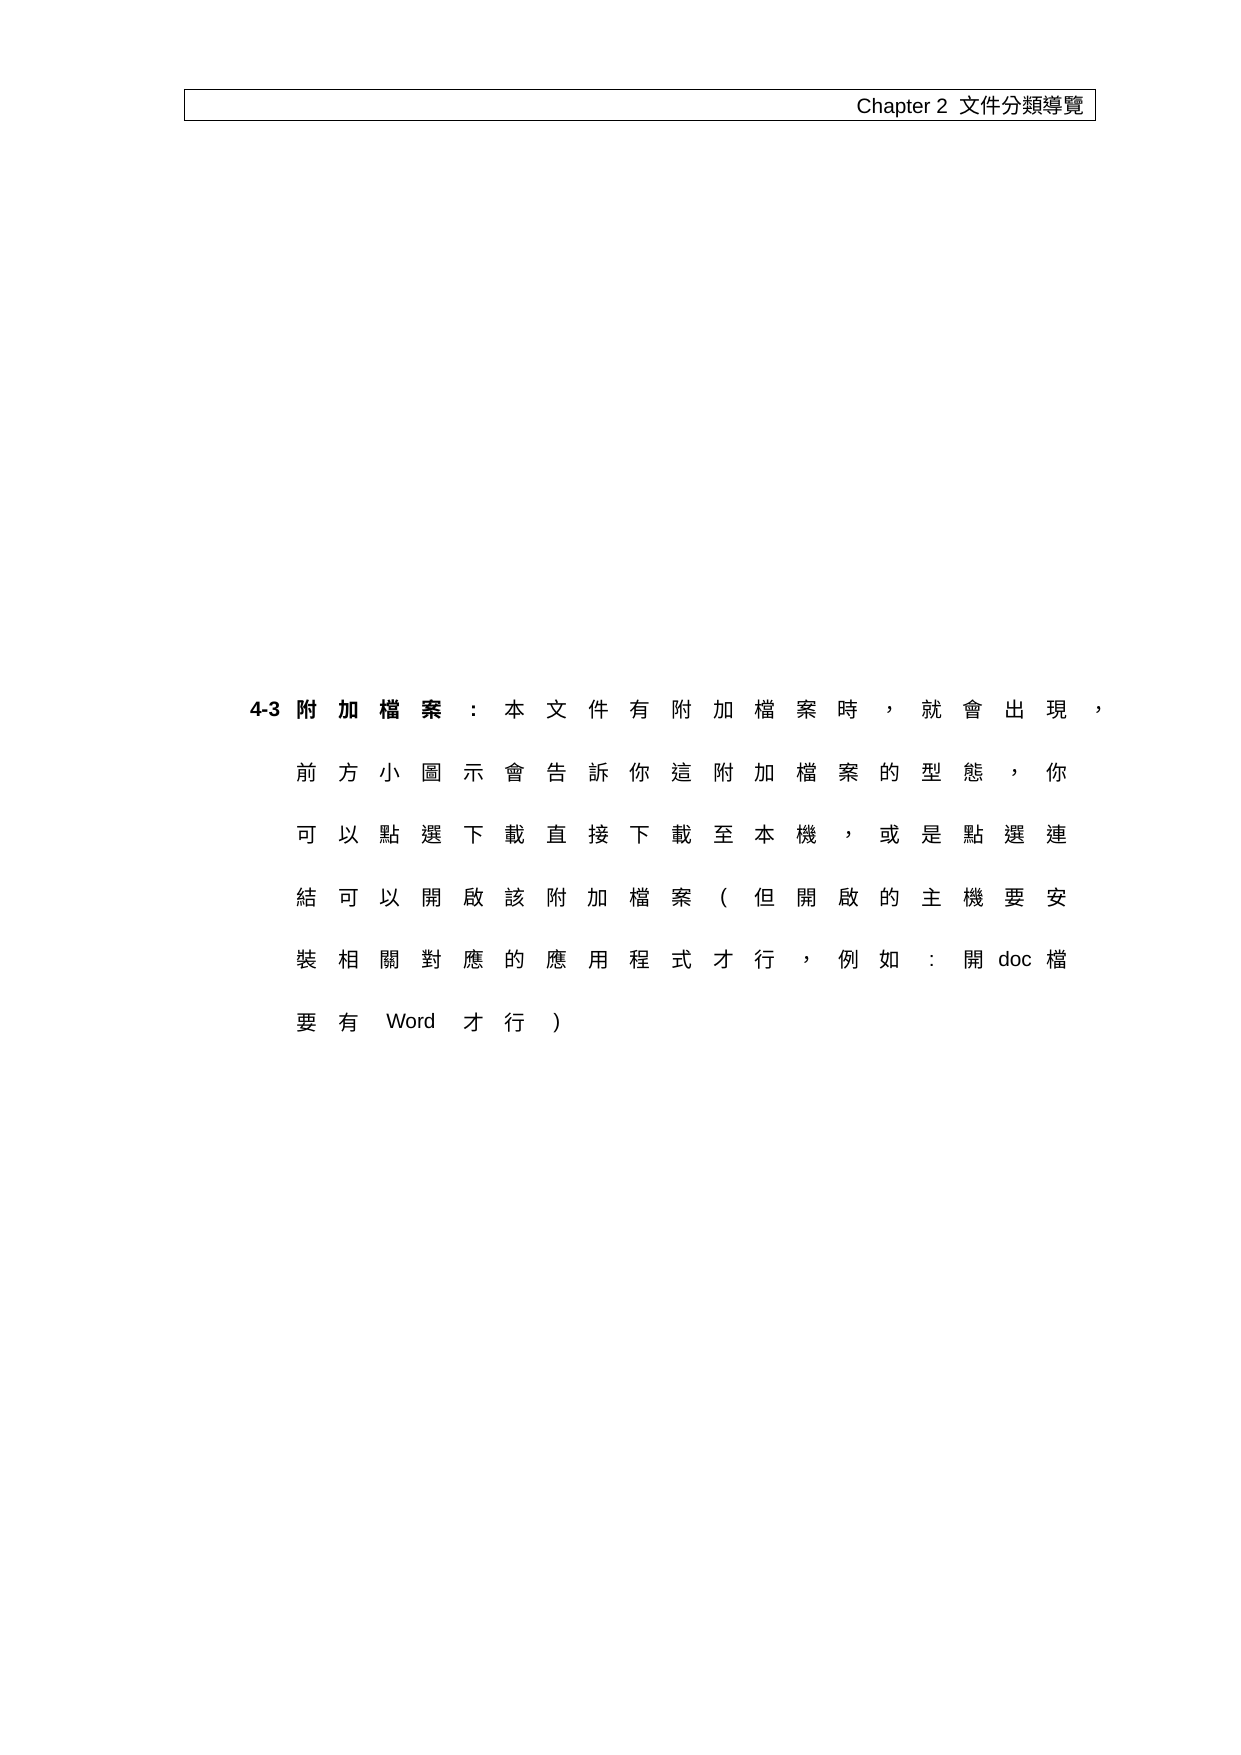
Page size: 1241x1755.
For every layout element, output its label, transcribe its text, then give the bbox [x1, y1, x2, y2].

text 4-3附加檔案:本文件有附加檔案時，就會出現，前方小圖示會告訴你這附加檔案的型態，你可以點選下載直接下載至本機，或是點選連結可以開啟該附加檔案(但開啟的主機要安裝相關對應的應用程式才行，例如:開doc檔要有Word才行) [223, 667, 1077, 1042]
